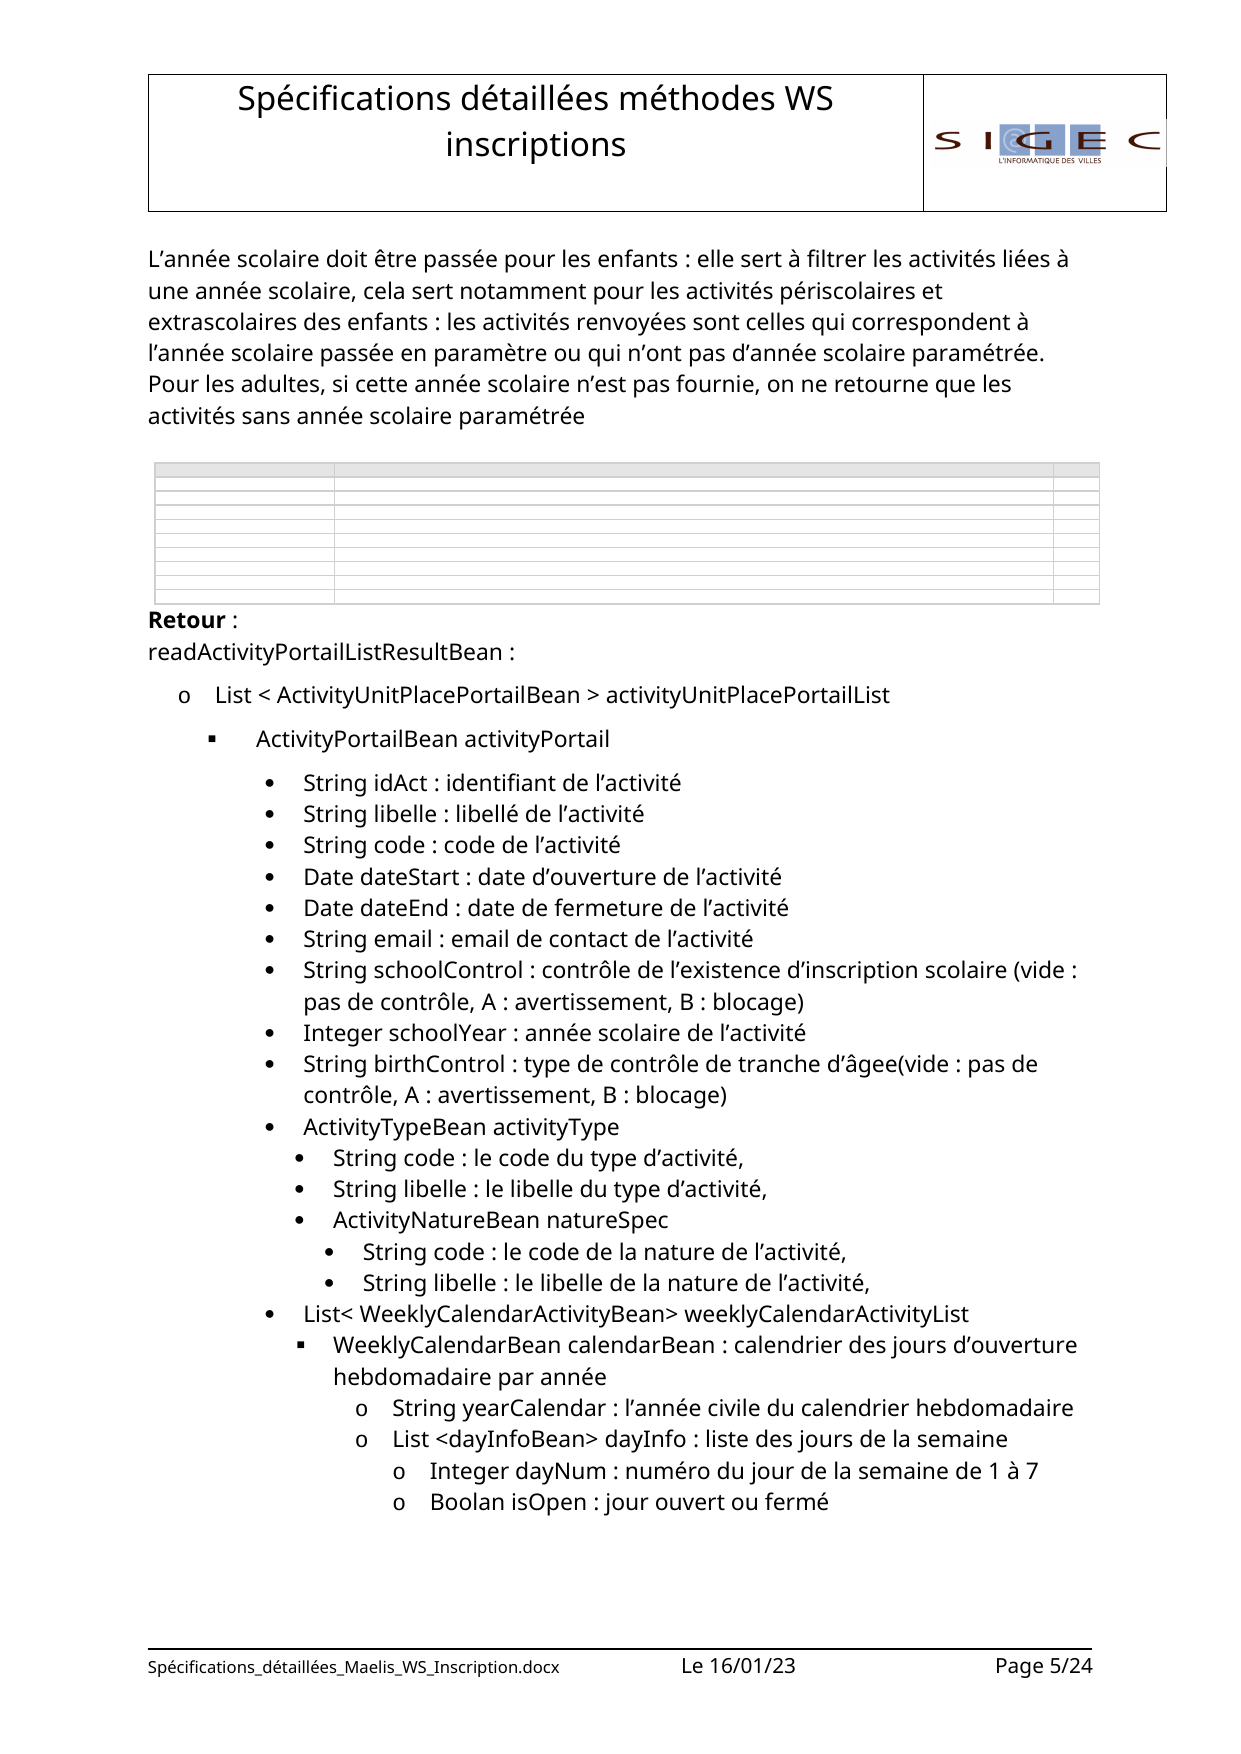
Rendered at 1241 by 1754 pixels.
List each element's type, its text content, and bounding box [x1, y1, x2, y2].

table_cell Summary [335, 562, 1053, 575]
list List< WeeklyCalendarActivityBean> weeklyCalendarActivityList [266, 1298, 1092, 1329]
table_header Name [156, 464, 334, 476]
table_cell xml:int [1054, 478, 1099, 490]
list String code : code de l’activité [266, 829, 1092, 861]
table_cell xml:int [1054, 548, 1099, 561]
list ActivityNatureBean natureSpec [295, 1204, 1092, 1236]
list Date dateStart : date d’ouverture de l’activité [266, 861, 1092, 892]
text Pour les adultes, si cette année scolaire n’est pas fournie, on ne retourne que les activités sans année scolaire paramétrée [148, 368, 1092, 431]
table_cell Summary [335, 492, 1053, 504]
table_cell xml:dateTime [1054, 562, 1099, 575]
picture [930, 119, 1167, 167]
list readActivityPortailListResultBean : [148, 636, 1092, 667]
table_cell xml:int [1054, 520, 1099, 532]
table_cell numPerson [156, 520, 334, 532]
table_cell Name [156, 534, 334, 547]
list Date dateEnd : date de fermeture de l’activité [266, 892, 1092, 923]
table_header Data Type [1054, 464, 1099, 476]
list ActivityTypeBean activityType [266, 1111, 1092, 1142]
table_cell Summary [335, 506, 1053, 518]
table_cell Summary [335, 478, 1053, 490]
table_cell schoolyear [156, 548, 334, 561]
list List < ActivityUnitPlacePortailBean > activityUnitPlacePortailList [177, 679, 1092, 711]
list Integer schoolYear : année scolaire de l’activité [266, 1017, 1092, 1048]
table_cell numPerson [156, 590, 334, 603]
table_cell Summary [335, 520, 1053, 532]
list String code : le code du type d’activité, [295, 1142, 1092, 1173]
table_cell xml:int [1054, 590, 1099, 603]
table_cell dateStartCalend [156, 492, 334, 504]
table_cell Description [335, 534, 1053, 547]
table_cell schoolyear [156, 478, 334, 490]
list String libelle : le libelle du type d’activité, [295, 1173, 1092, 1204]
table_cell xml:dateTime [1054, 576, 1099, 589]
table_cell xml:dateTime [1054, 506, 1099, 518]
table_cell Data Type [1054, 534, 1099, 547]
list Boolan isOpen : jour ouvert ou fermé [392, 1486, 1092, 1517]
list Integer dayNum : numéro du jour de la semaine de 1 à 7 [392, 1455, 1092, 1486]
list String libelle : le libelle de la nature de l’activité, [325, 1267, 1092, 1298]
list String schoolControl : contrôle de l’existence d’inscription scolaire (vide : pas de contrôle, A : avertissement, B : blocage) [266, 954, 1092, 1017]
table_cell dateStartCalend [156, 562, 334, 575]
table_cell Summary [335, 590, 1053, 603]
table_cell Summary [335, 548, 1053, 561]
list WeeklyCalendarBean calendarBean : calendrier des jours d’ouverture hebdomadaire par année [295, 1329, 1092, 1392]
list String birthControl : type de contrôle de tranche d’âgee(vide : pas de contrôle, A : avertissement, B : blocage) [266, 1048, 1092, 1111]
text L’année scolaire doit être passée pour les enfants : elle sert à filtrer les activités liées à une année scolaire, cela sert notamment pour les activités périscolaires et extrascolaires des enfants : les activités renvoyées sont celles qui correspondent à l’année scolaire passée en paramètre ou qui n’ont pas d’année scolaire paramétrée. [148, 243, 1092, 368]
table_cell dateEndCalend [156, 576, 334, 589]
list String yearCalendar : l’année civile du calendrier hebdomadaire [354, 1392, 1092, 1423]
list ActivityPortailBean activityPortail [207, 723, 1092, 754]
table_cell dateEndCalend [156, 506, 334, 518]
table_header Description [335, 464, 1053, 476]
text Retour : [148, 604, 1092, 636]
list String idAct : identifiant de l’activité [266, 767, 1092, 798]
list List <dayInfoBean> dayInfo : liste des jours de la semaine [354, 1423, 1092, 1455]
list String code : le code de la nature de l’activité, [325, 1236, 1092, 1267]
table_cell Summary [335, 576, 1053, 589]
list String email : email de contact de l’activité [266, 923, 1092, 954]
table_cell xml:dateTime [1054, 492, 1099, 504]
list String libelle : libellé de l’activité [266, 798, 1092, 829]
